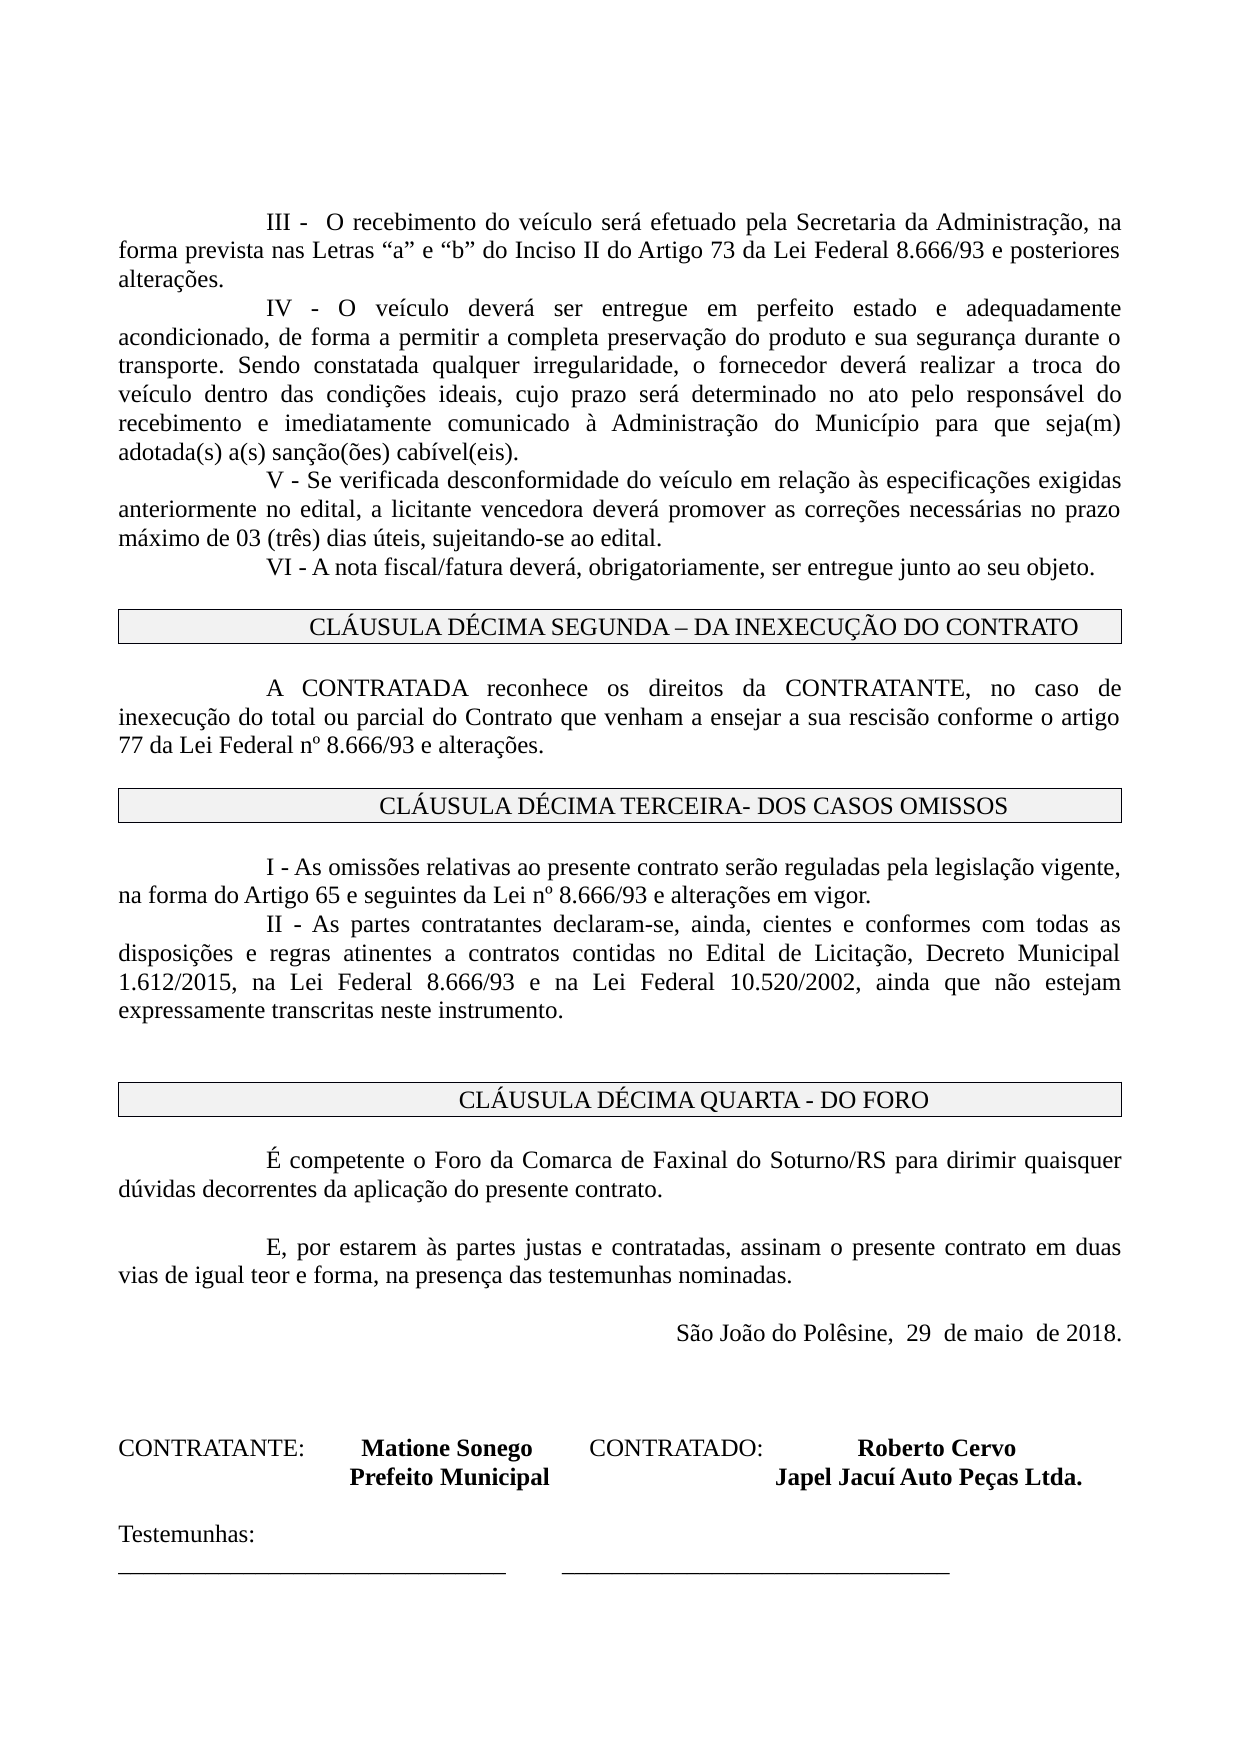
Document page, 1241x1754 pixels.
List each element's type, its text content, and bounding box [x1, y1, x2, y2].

text Testemunhas: [118, 1519, 1122, 1548]
text VI - A nota fiscal/fatura deverá, obrigatoriamente, ser entregue junto ao seu objeto. [118, 552, 1122, 580]
text E, por estarem às partes justas e contratadas, assinam o presente contrato em duas vias de igual teor e forma, na presença das testemunhas nominadas. [118, 1232, 1122, 1289]
text CLÁUSULA DÉCIMA QUARTA - DO FORO [119, 1083, 1121, 1116]
text II - As partes contratantes declaram-se, ainda, cientes e conformes com todas as disposições e regras atinentes a contratos contidas no Edital de Licitação, Decreto Municipal 1.612/2015, na Lei Federal 8.666/93 e na Lei Federal 10.520/2002, ainda que não estejam expressamente transcritas neste instrumento. [118, 909, 1122, 1024]
text III - O recebimento do veículo será efetuado pela Secretaria da Administração, na forma prevista nas Letras “a” e “b” do Inciso II do Artigo 73 da Lei Federal 8.666/93 e posteriores alterações. [118, 207, 1122, 293]
text Prefeito Municipal Japel Jacuí Auto Peças Ltda. [118, 1462, 1122, 1490]
text São João do Polêsine, 29 de maio de 2018. [118, 1318, 1122, 1347]
text É competente o Foro da Comarca de Faxinal do Soturno/RS para dirimir quaisquer dúvidas decorrentes da aplicação do presente contrato. [118, 1145, 1122, 1203]
text CONTRATANTE: Matione Sonego CONTRATADO: Roberto Cervo [118, 1433, 1122, 1462]
text _______________________________ _______________________________ [118, 1548, 1122, 1577]
text IV - O veículo deverá ser entregue em perfeito estado e adequadamente acondicionado, de forma a permitir a completa preservação do produto e sua segurança durante o transporte. Sendo constatada qualquer irregularidade, o fornecedor deverá realizar a troca do veículo dentro das condições ideais, cujo prazo será determinado no ato pelo responsável do recebimento e imediatamente comunicado à Administração do Município para que seja(m) adotada(s) a(s) sanção(ões) cabível(eis). [118, 293, 1122, 465]
text A CONTRATADA reconhece os direitos da CONTRATANTE, no caso de inexecução do total ou parcial do Contrato que venham a ensejar a sua rescisão conforme o artigo 77 da Lei Federal nº 8.666/93 e alterações. [118, 673, 1122, 759]
text I - As omissões relativas ao presente contrato serão reguladas pela legislação vigente, na forma do Artigo 65 e seguintes da Lei nº 8.666/93 e alterações em vigor. [118, 852, 1122, 909]
text CLÁUSULA DÉCIMA SEGUNDA – DA INEXECUÇÃO DO CONTRATO [119, 610, 1121, 643]
text V - Se verificada desconformidade do veículo em relação às especificações exigidas anteriormente no edital, a licitante vencedora deverá promover as correções necessárias no prazo máximo de 03 (três) dias úteis, sujeitando-se ao edital. [118, 465, 1122, 552]
text CLÁUSULA DÉCIMA TERCEIRA- DOS CASOS OMISSOS [119, 789, 1121, 822]
